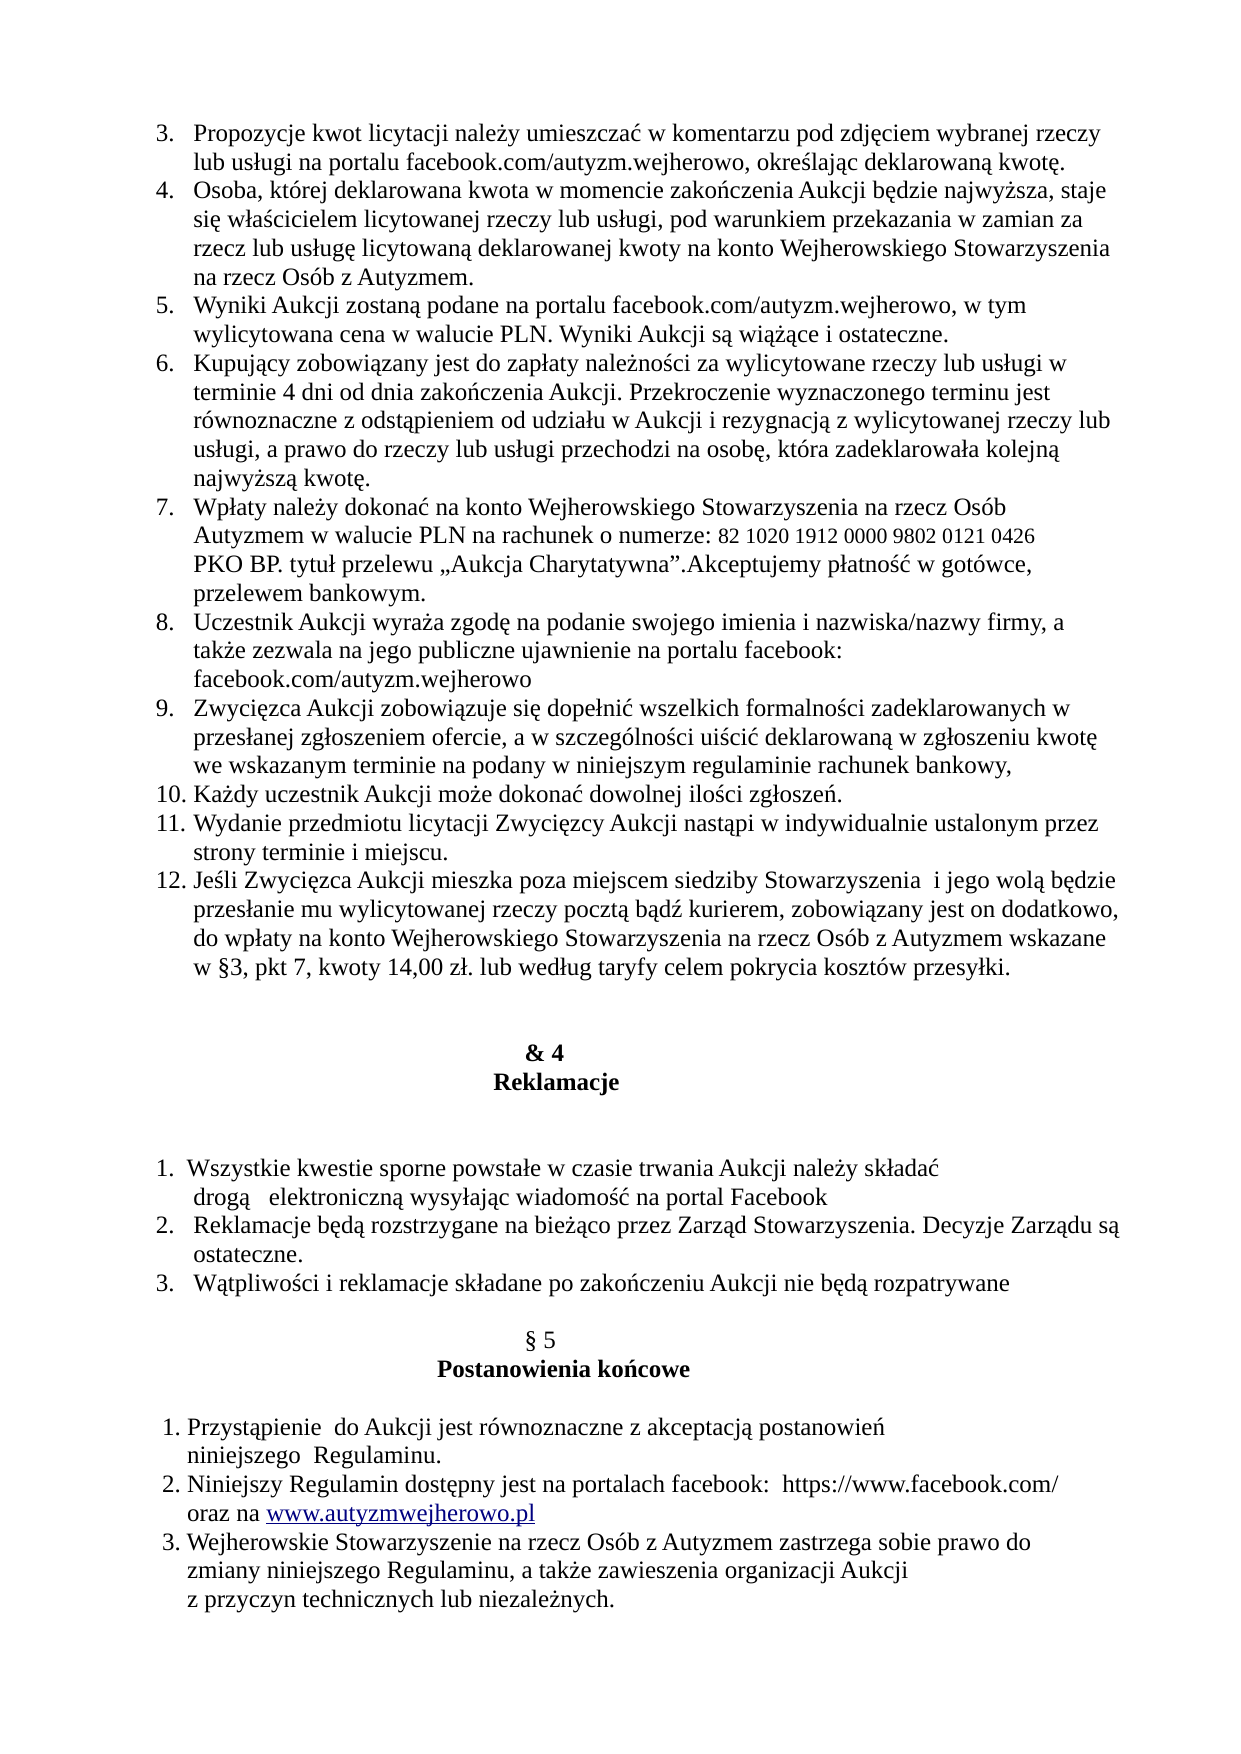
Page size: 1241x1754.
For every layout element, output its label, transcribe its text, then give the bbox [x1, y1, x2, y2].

list Wątpliwości i reklamacje składane po zakończeniu Aukcji nie będą rozpatrywane [156, 1268, 1122, 1297]
text 2. Niniejszy Regulamin dostępny jest na portalach facebook: https://www.facebook.com/ [118, 1469, 1122, 1498]
text z przyczyn technicznych lub niezależnych. [118, 1584, 1122, 1613]
text Reklamacje [118, 1067, 1122, 1096]
text § 5 [118, 1326, 1122, 1354]
list Propozycje kwot licytacji należy umieszczać w komentarzu pod zdjęciem wybranej rzeczy lub usługi na portalu facebook.com/autyzm.wejherowo, określając deklarowaną kwotę. [156, 118, 1122, 176]
text Postanowienia końcowe [118, 1354, 1122, 1383]
text drogą elektroniczną wysyłając wiadomość na portal Facebook [118, 1182, 1122, 1211]
list Reklamacje będą rozstrzygane na bieżąco przez Zarząd Stowarzyszenia. Decyzje Zarządu są ostateczne. [156, 1211, 1122, 1268]
list Wyniki Aukcji zostaną podane na portalu facebook.com/autyzm.wejherowo, w tym wylicytowana cena w walucie PLN. Wyniki Aukcji są wiążące i ostateczne. [156, 291, 1122, 348]
list Zwycięzca Aukcji zobowiązuje się dopełnić wszelkich formalności zadeklarowanych w przesłanej zgłoszeniem ofercie, a w szczególności uiścić deklarowaną w zgłoszeniu kwotę we wskazanym terminie na podany w niniejszym regulaminie rachunek bankowy, [156, 693, 1122, 779]
list Uczestnik Aukcji wyraża zgodę na podanie swojego imienia i nazwiska/nazwy firmy, a także zezwala na jego publiczne ujawnienie na portalu facebook: facebook.com/autyzm.wejherowo [156, 607, 1122, 693]
list PKO BP. tytuł przelewu „Aukcja Charytatywna”.Akceptujemy płatność w gotówce, przelewem bankowym. [156, 549, 1122, 607]
text 1. Przystąpienie do Aukcji jest równoznaczne z akceptacją postanowień [118, 1412, 1122, 1441]
text & 4 [118, 1038, 1122, 1067]
list Wpłaty należy dokonać na konto Wejherowskiego Stowarzyszenia na rzecz Osób Autyzmem w walucie PLN na rachunek o numerze: 82 1020 1912 0000 9802 0121 0426 [156, 492, 1122, 549]
text zmiany niniejszego Regulaminu, a także zawieszenia organizacji Aukcji [118, 1556, 1122, 1584]
list Jeśli Zwycięzca Aukcji mieszka poza miejscem siedziby Stowarzyszenia i jego wolą będzie przesłanie mu wylicytowanej rzeczy pocztą bądź kurierem, zobowiązany jest on dodatkowo, do wpłaty na konto Wejherowskiego Stowarzyszenia na rzecz Osób z Autyzmem wskazane w §3, pkt 7, kwoty 14,00 zł. lub według taryfy celem pokrycia kosztów przesyłki. [156, 866, 1122, 981]
list Wydanie przedmiotu licytacji Zwycięzcy Aukcji nastąpi w indywidualnie ustalonym przez strony terminie i miejscu. [156, 808, 1122, 866]
list Osoba, której deklarowana kwota w momencie zakończenia Aukcji będzie najwyższa, staje się właścicielem licytowanej rzeczy lub usługi, pod warunkiem przekazania w zamian za rzecz lub usługę licytowaną deklarowanej kwoty na konto Wejherowskiego Stowarzyszenia na rzecz Osób z Autyzmem. [156, 176, 1122, 291]
text 1. Wszystkie kwestie sporne powstałe w czasie trwania Aukcji należy składać [118, 1153, 1122, 1182]
list Kupujący zobowiązany jest do zapłaty należności za wylicytowane rzeczy lub usługi w terminie 4 dni od dnia zakończenia Aukcji. Przekroczenie wyznaczonego terminu jest równoznaczne z odstąpieniem od udziału w Aukcji i rezygnacją z wylicytowanej rzeczy lub usługi, a prawo do rzeczy lub usługi przechodzi na osobę, która zadeklarowała kolejną najwyższą kwotę. [156, 348, 1122, 492]
text niniejszego Regulaminu. [118, 1441, 1122, 1469]
text 3. Wejherowskie Stowarzyszenie na rzecz Osób z Autyzmem zastrzega sobie prawo do [118, 1527, 1122, 1556]
text oraz na www.autyzmwejherowo.pl [118, 1498, 1122, 1527]
list Każdy uczestnik Aukcji może dokonać dowolnej ilości zgłoszeń. [156, 779, 1122, 808]
